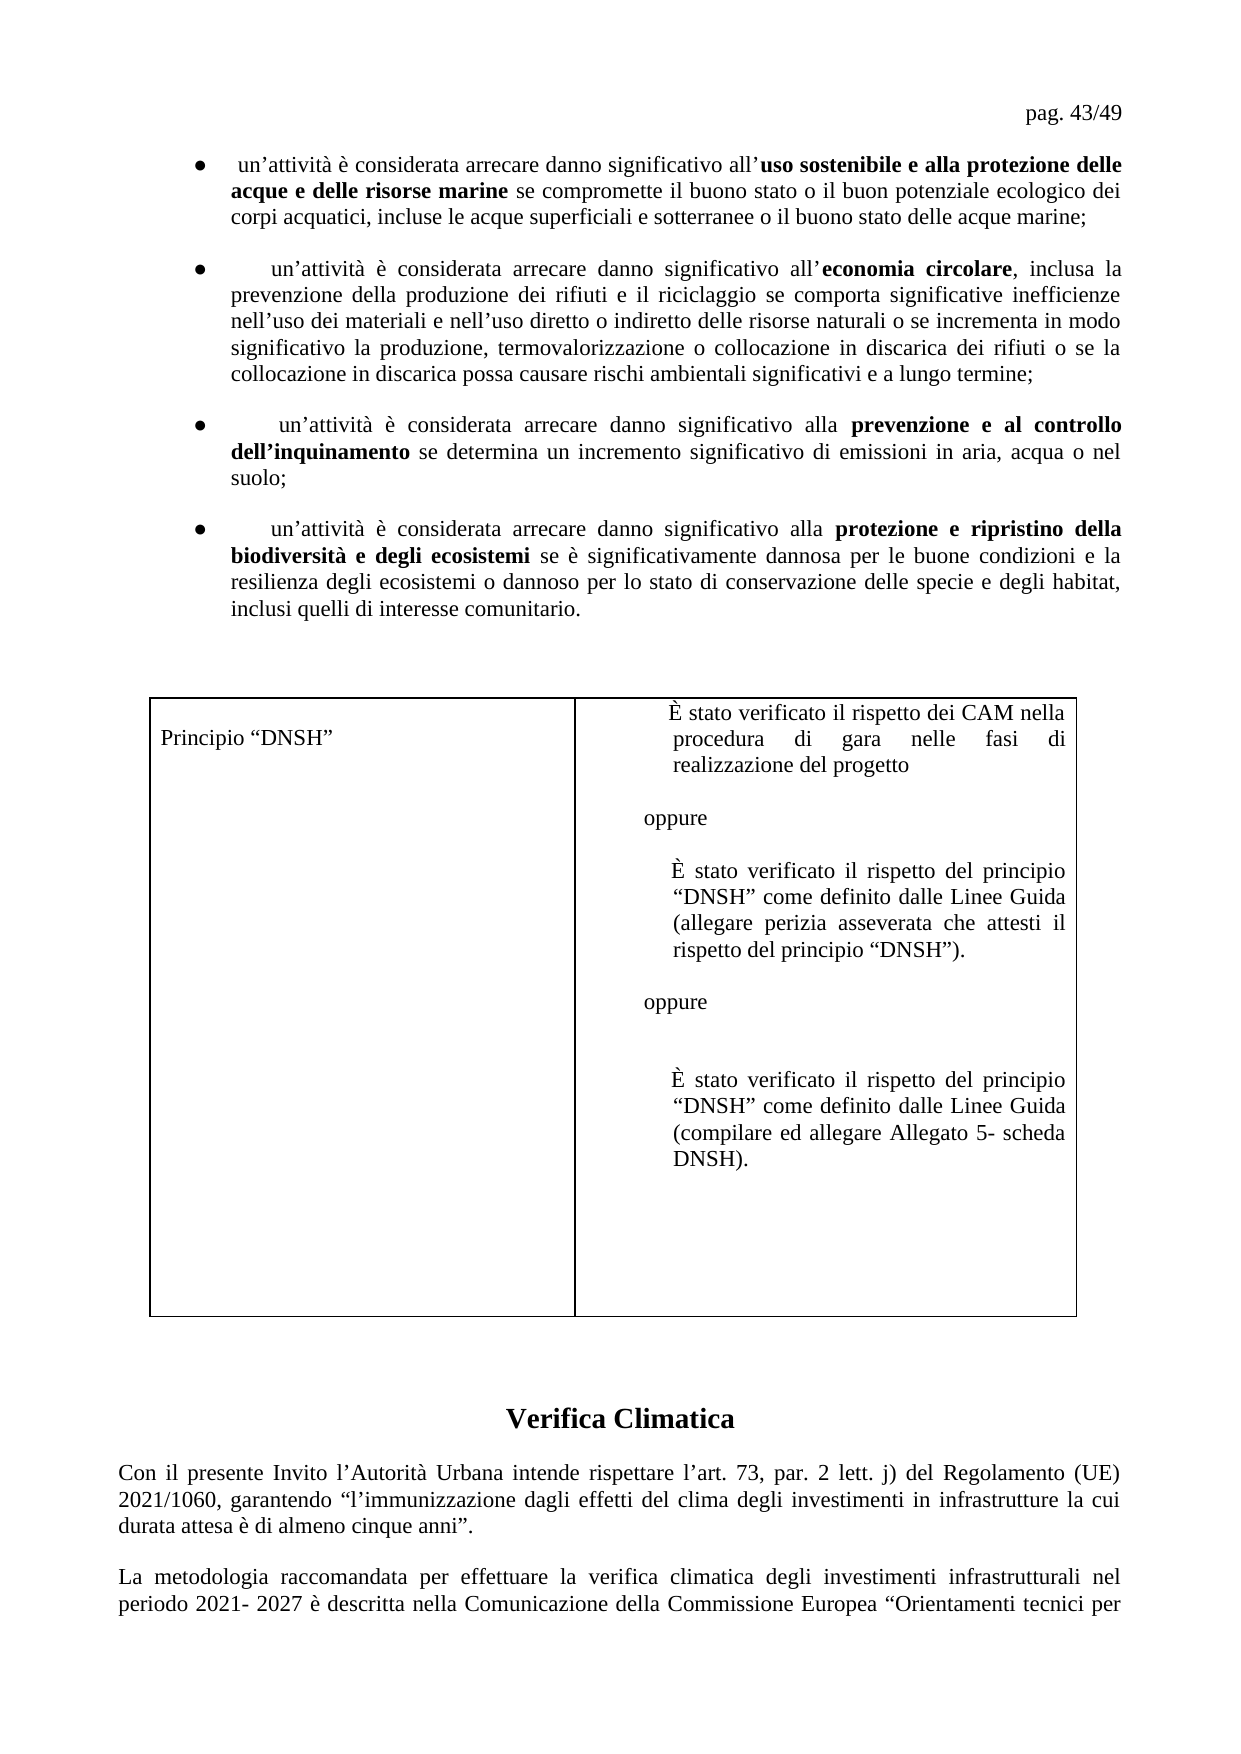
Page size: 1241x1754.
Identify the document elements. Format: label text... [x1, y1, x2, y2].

table_header 􀜆 È stato verificato il rispetto dei CAM nella procedura di gara nelle fasi di realizzazione del progetto oppure 􀜆 È stato verificato il rispetto del principio “DNSH” come definito dalle Linee Guida (allegare perizia asseverata che attesti il rispetto del principio “DNSH”). oppure 􀜆 È stato verificato il rispetto del principio “DNSH” come definito dalle Linee Guida (compilare ed allegare Allegato 5- scheda DNSH). [576, 699, 1076, 1316]
text Con il presente Invito l’Autorità Urbana intende rispettare l’art. 73, par. 2 lett. j) del Regolamento (UE) 2021/1060, garantendo “l’immunizzazione dagli effetti del clima degli investimenti in infrastrutture la cui durata attesa è di almeno cinque anni”. [118, 1459, 1122, 1538]
text ● un’attività è considerata arrecare danno significativo alla prevenzione e al controllo dell’inquinamento se determina un incremento significativo di emissioni in aria, acqua o nel suolo; [193, 411, 1122, 491]
text ● un’attività è considerata arrecare danno significativo alla protezione e ripristino della biodiversità e degli ecosistemi se è significativamente dannosa per le buone condizioni e la resilienza degli ecosistemi o dannoso per lo stato di conservazione delle specie e degli habitat, inclusi quelli di interesse comunitario. [193, 516, 1122, 621]
table_header Principio “DNSH” [151, 699, 574, 1316]
text La metodologia raccomandata per effettuare la verifica climatica degli investimenti infrastrutturali nel periodo 2021- 2027 è descritta nella Comunicazione della Commissione Europea “Orientamenti tecnici per [118, 1563, 1122, 1616]
text Verifica Climatica [118, 1401, 1122, 1434]
text ● un’attività è considerata arrecare danno significativo all’uso sostenibile e alla protezione delle acque e delle risorse marine se compromette il buono stato o il buon potenziale ecologico dei corpi acquatici, incluse le acque superficiali e sotterranee o il buono stato delle acque marine; [193, 151, 1122, 230]
text ● un’attività è considerata arrecare danno significativo all’economia circolare, inclusa la prevenzione della produzione dei rifiuti e il riciclaggio se comporta significative inefficienze nell’uso dei materiali e nell’uso diretto o indiretto delle risorse naturali o se incrementa in modo significativo la produzione, termovalorizzazione o collocazione in discarica dei rifiuti o se la collocazione in discarica possa causare rischi ambientali significativi e a lungo termine; [193, 255, 1122, 386]
